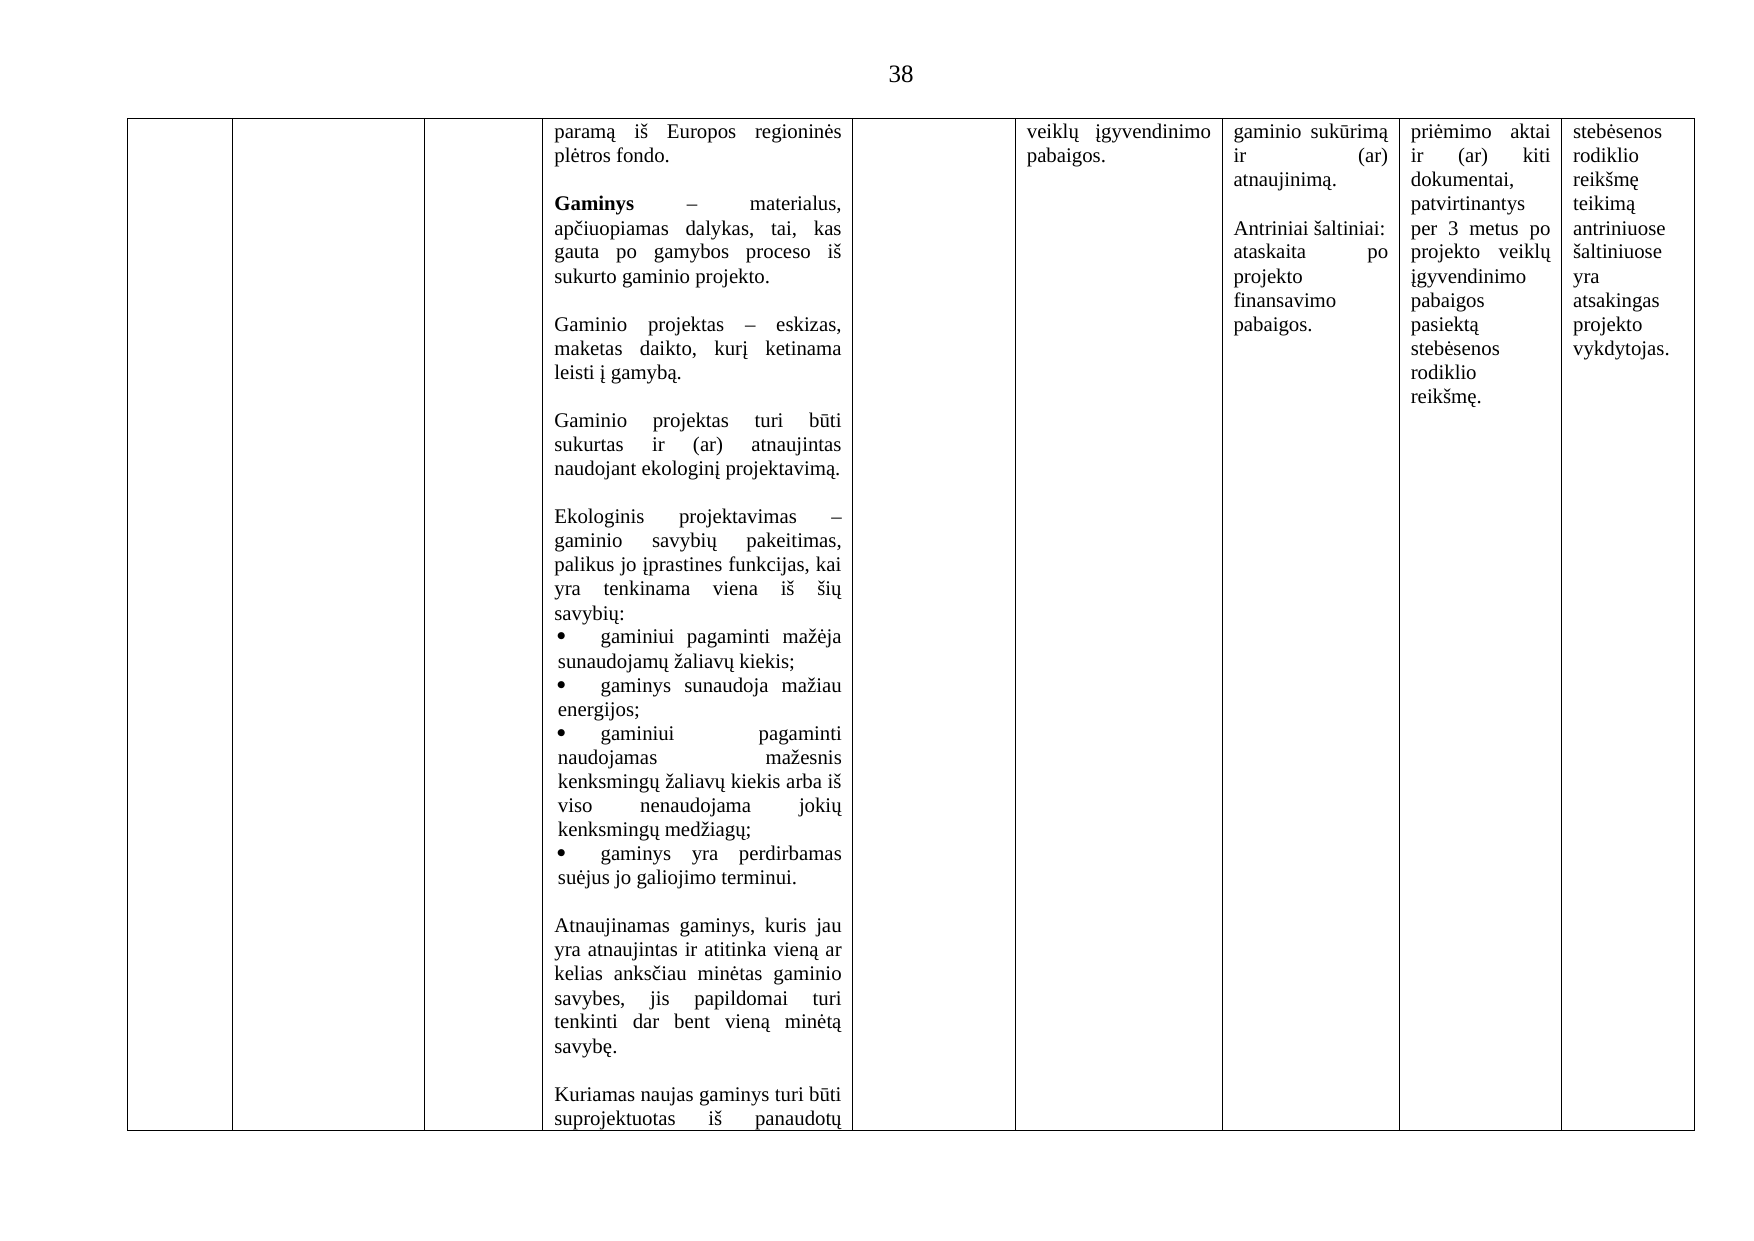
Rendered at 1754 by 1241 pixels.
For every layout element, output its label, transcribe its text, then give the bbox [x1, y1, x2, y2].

table_cell [128, 119, 232, 1130]
table_cell [853, 119, 1015, 1130]
table_cell gaminio sukūrimą ir (ar) atnaujinimą. Antriniai šaltiniai: ataskaita po projekto finansavimo pabaigos. [1223, 119, 1399, 1130]
table_cell [233, 119, 424, 1130]
table_cell priėmimo aktai ir (ar) kiti dokumentai, patvirtinantys per 3 metus po projekto veiklų įgyvendinimo pabaigos pasiektą stebėsenos rodiklio reikšmę. [1400, 119, 1561, 1130]
table_cell paramą iš Europos regioninės plėtros fondo. Gaminys – materialus, apčiuopiamas dalykas, tai, kas gauta po gamybos proceso iš sukurto gaminio projekto. Gaminio projektas – eskizas, maketas daikto, kurį ketinama leisti į gamybą. Gaminio projektas turi būti sukurtas ir (ar) atnaujintas naudojant ekologinį projektavimą. Ekologinis projektavimas – gaminio savybių pakeitimas, palikus jo įprastines funkcijas, kai yra tenkinama viena iš šių savybių:  gaminiui pagaminti mažėja sunaudojamų žaliavų kiekis;  gaminys sunaudoja mažiau energijos;  gaminiui pagaminti naudojamas mažesnis kenksmingų žaliavų kiekis arba iš viso nenaudojama jokių kenksmingų medžiagų;  gaminys yra perdirbamas suėjus jo galiojimo terminui. Atnaujinamas gaminys, kuris jau yra atnaujintas ir atitinka vieną ar kelias anksčiau minėtas gaminio savybes, jis papildomai turi tenkinti dar bent vieną minėtą savybę. Kuriamas naujas gaminys turi būti suprojektuotas iš panaudotų [543, 119, 852, 1130]
table_cell stebėsenos rodiklio reikšmę teikimą antriniuose šaltiniuose yra atsakingas projekto vykdytojas. [1562, 119, 1694, 1130]
table_cell [425, 119, 542, 1130]
table_cell veiklų įgyvendinimo pabaigos. [1016, 119, 1222, 1130]
